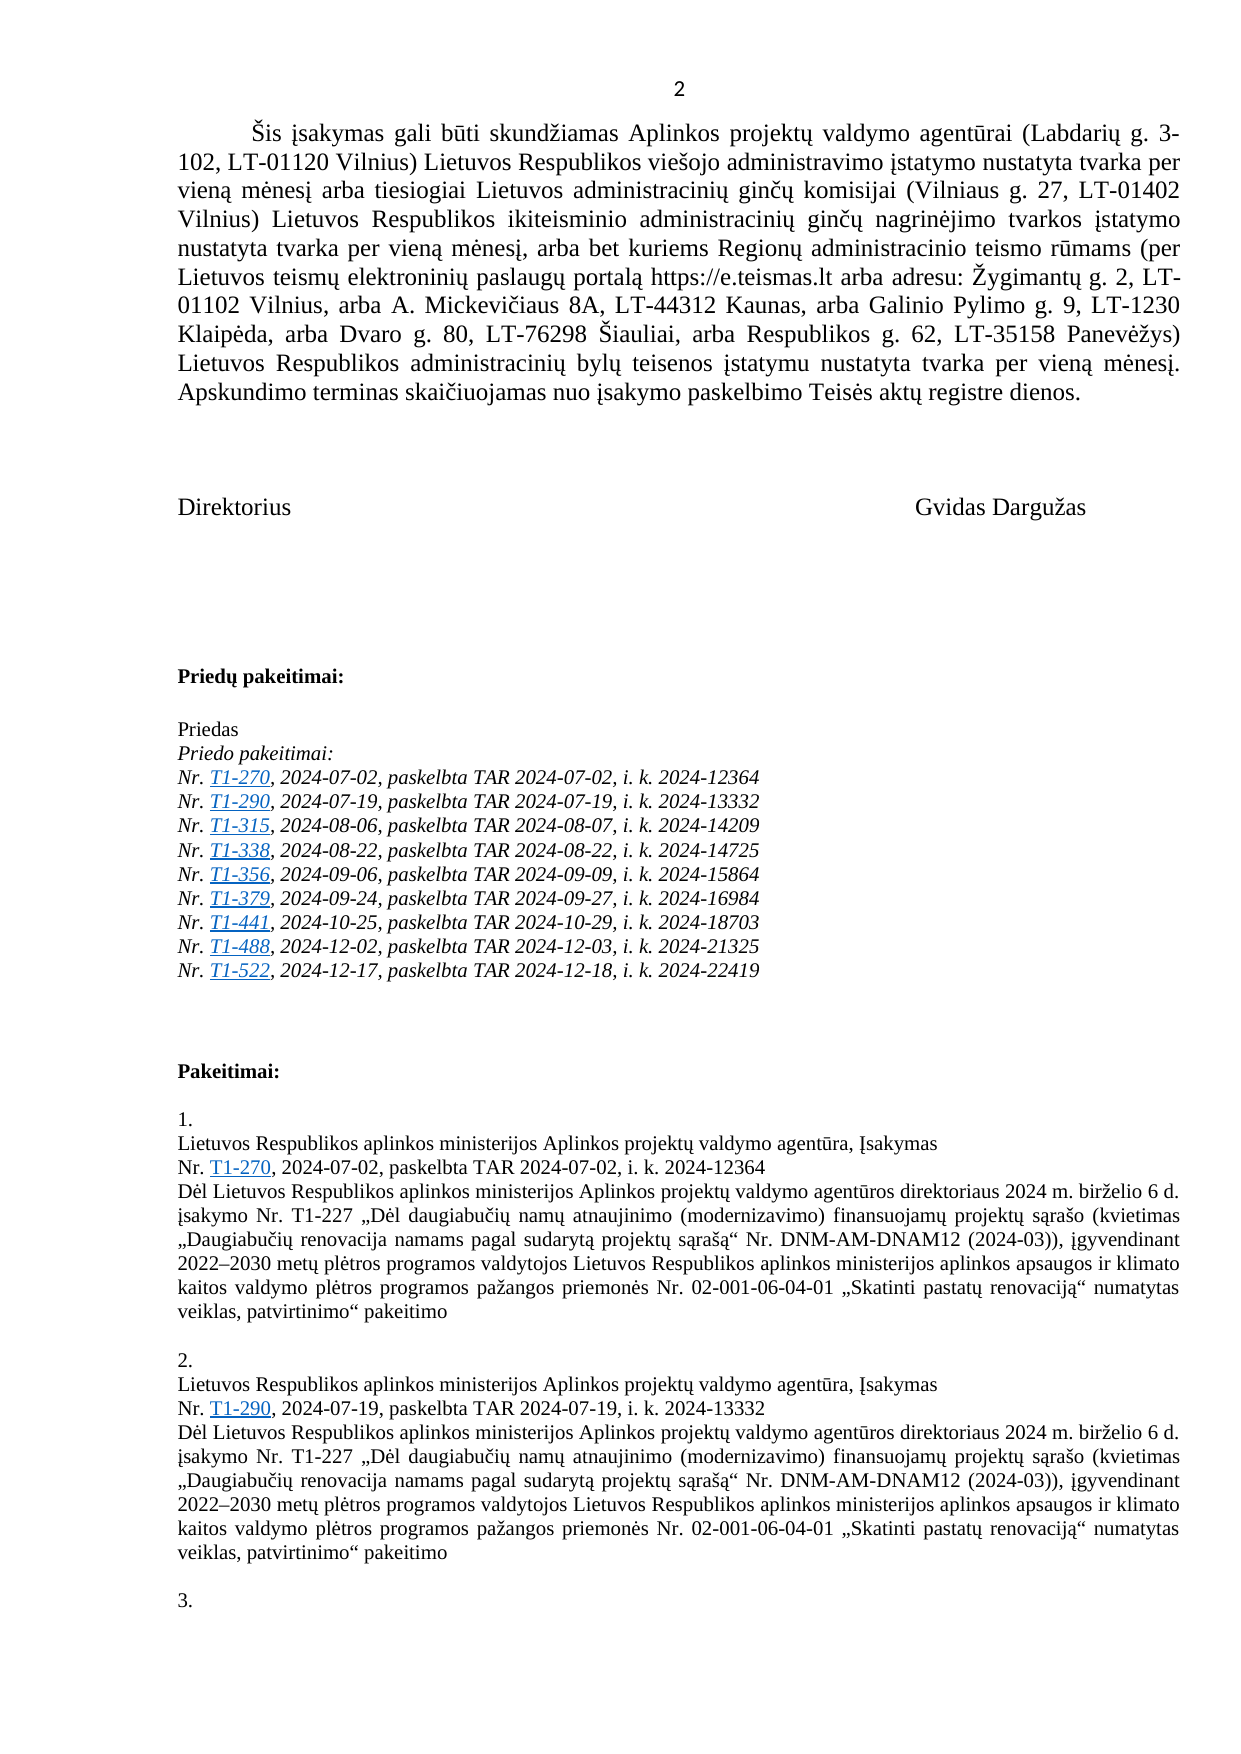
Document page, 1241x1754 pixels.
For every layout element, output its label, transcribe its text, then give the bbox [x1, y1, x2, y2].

text Direktorius Gvidas Dargužas [177, 492, 1181, 521]
text Dėl Lietuvos Respublikos aplinkos ministerijos Aplinkos projektų valdymo agentūros direktoriaus 2024 m. birželio 6 d. įsakymo Nr. T1-227 „Dėl daugiabučių namų atnaujinimo (modernizavimo) finansuojamų projektų sąrašo (kvietimas „Daugiabučių renovacija namams pagal sudarytą projektų sąrašą“ Nr. DNM-AM-DNAM12 (2024-03)), įgyvendinant 2022–2030 metų plėtros programos valdytojos Lietuvos Respublikos aplinkos ministerijos aplinkos apsaugos ir klimato kaitos valdymo plėtros programos pažangos priemonės Nr. 02-001-06-04-01 „Skatinti pastatų renovaciją“ numatytas veiklas, patvirtinimo“ pakeitimo [177, 1420, 1181, 1564]
text 3. [177, 1588, 1181, 1612]
text Pakeitimai: [177, 1059, 1181, 1083]
text Nr. T1-270, 2024-07-02, paskelbta TAR 2024-07-02, i. k. 2024-12364 [177, 765, 1181, 789]
text Lietuvos Respublikos aplinkos ministerijos Aplinkos projektų valdymo agentūra, Įsakymas [177, 1131, 1181, 1155]
text Priedas [177, 717, 1181, 741]
text Nr. T1-338, 2024-08-22, paskelbta TAR 2024-08-22, i. k. 2024-14725 [177, 837, 1181, 862]
text Nr. T1-356, 2024-09-06, paskelbta TAR 2024-09-09, i. k. 2024-15864 [177, 862, 1181, 886]
text Priedų pakeitimai: [177, 664, 1181, 688]
text Nr. T1-290, 2024-07-19, paskelbta TAR 2024-07-19, i. k. 2024-13332 [177, 1396, 1181, 1420]
text Nr. T1-379, 2024-09-24, paskelbta TAR 2024-09-27, i. k. 2024-16984 [177, 886, 1181, 910]
text 2. [177, 1347, 1181, 1372]
text Nr. T1-488, 2024-12-02, paskelbta TAR 2024-12-03, i. k. 2024-21325 [177, 934, 1181, 958]
text Nr. T1-522, 2024-12-17, paskelbta TAR 2024-12-18, i. k. 2024-22419 [177, 958, 1181, 982]
text Nr. T1-290, 2024-07-19, paskelbta TAR 2024-07-19, i. k. 2024-13332 [177, 789, 1181, 813]
text 1. [177, 1107, 1181, 1131]
text Priedo pakeitimai: [177, 741, 1181, 765]
text Lietuvos Respublikos aplinkos ministerijos Aplinkos projektų valdymo agentūra, Įsakymas [177, 1372, 1181, 1396]
text Dėl Lietuvos Respublikos aplinkos ministerijos Aplinkos projektų valdymo agentūros direktoriaus 2024 m. birželio 6 d. įsakymo Nr. T1-227 „Dėl daugiabučių namų atnaujinimo (modernizavimo) finansuojamų projektų sąrašo (kvietimas „Daugiabučių renovacija namams pagal sudarytą projektų sąrašą“ Nr. DNM-AM-DNAM12 (2024-03)), įgyvendinant 2022–2030 metų plėtros programos valdytojos Lietuvos Respublikos aplinkos ministerijos aplinkos apsaugos ir klimato kaitos valdymo plėtros programos pažangos priemonės Nr. 02-001-06-04-01 „Skatinti pastatų renovaciją“ numatytas veiklas, patvirtinimo“ pakeitimo [177, 1179, 1181, 1323]
text Nr. T1-441, 2024-10-25, paskelbta TAR 2024-10-29, i. k. 2024-18703 [177, 910, 1181, 934]
text Šis įsakymas gali būti skundžiamas Aplinkos projektų valdymo agentūrai (Labdarių g. 3-102, LT-01120 Vilnius) Lietuvos Respublikos viešojo administravimo įstatymo nustatyta tvarka per vieną mėnesį arba tiesiogiai Lietuvos administracinių ginčų komisijai (Vilniaus g. 27, LT-01402 Vilnius) Lietuvos Respublikos ikiteisminio administracinių ginčų nagrinėjimo tvarkos įstatymo nustatyta tvarka per vieną mėnesį, arba bet kuriems Regionų administracinio teismo rūmams (per Lietuvos teismų elektroninių paslaugų portalą https://e.teismas.lt arba adresu: Žygimantų g. 2, LT-01102 Vilnius, arba A. Mickevičiaus 8A, LT-44312 Kaunas, arba Galinio Pylimo g. 9, LT-1230 Klaipėda, arba Dvaro g. 80, LT-76298 Šiauliai, arba Respublikos g. 62, LT-35158 Panevėžys) Lietuvos Respublikos administracinių bylų teisenos įstatymu nustatyta tvarka per vieną mėnesį. Apskundimo terminas skaičiuojamas nuo įsakymo paskelbimo Teisės aktų registre dienos. [177, 118, 1181, 406]
text Nr. T1-315, 2024-08-06, paskelbta TAR 2024-08-07, i. k. 2024-14209 [177, 813, 1181, 837]
text Nr. T1-270, 2024-07-02, paskelbta TAR 2024-07-02, i. k. 2024-12364 [177, 1155, 1181, 1179]
